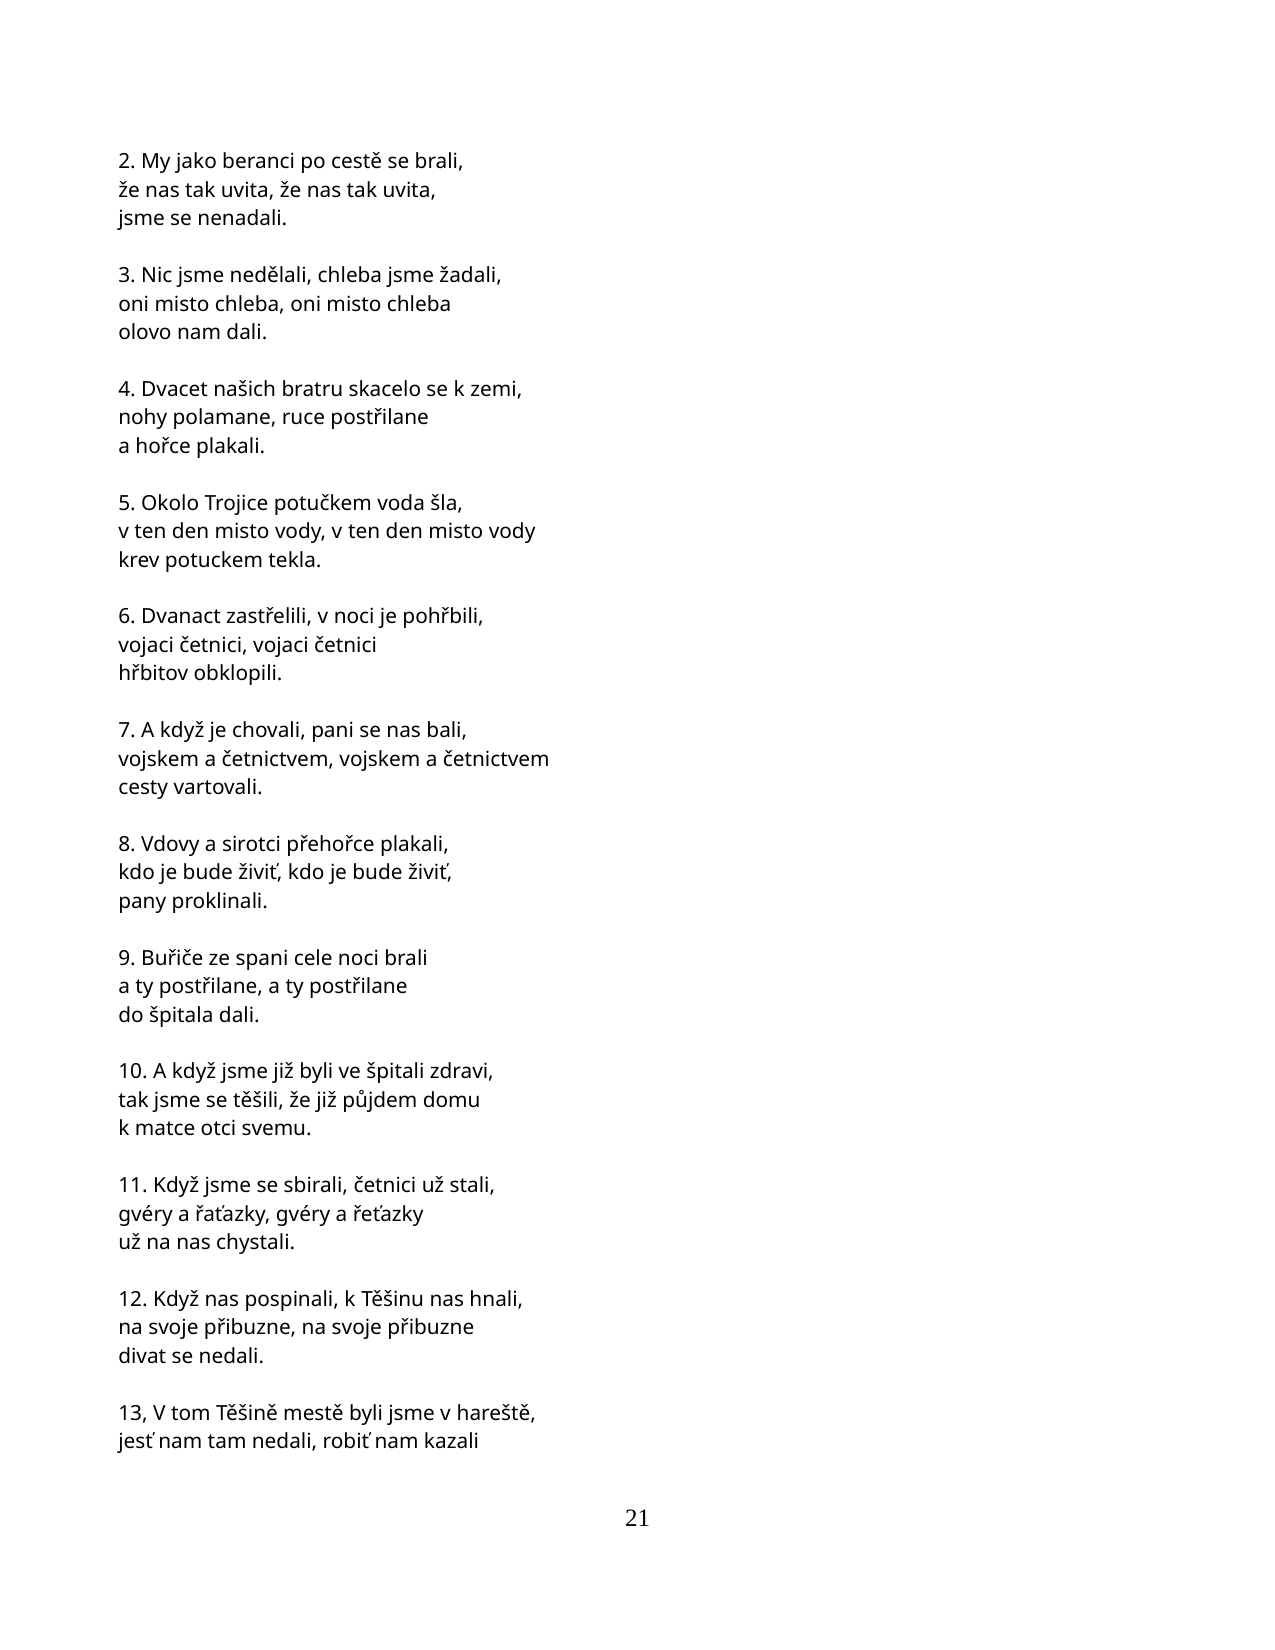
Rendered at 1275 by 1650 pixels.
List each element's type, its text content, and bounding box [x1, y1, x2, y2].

text 2. My jako beranci po cestě se brali, že nas tak uvita, že nas tak uvita, jsme se nenadali. 3. Nic jsme nedělali, chleba jsme žadali, oni misto chleba, oni misto chleba olovo nam dali. 4. Dvacet našich bratru skacelo se k zemi, nohy polamane, ruce postřilane a hořce plakali. 5. Okolo Trojice potučkem voda šla, v ten den misto vody, v ten den misto vody krev potuckem tekla. 6. Dvanact zastřelili, v noci je pohřbili, vojaci četnici, vojaci četnici hřbitov obklopili. 7. A když je chovali, pani se nas bali, vojskem a četnictvem, vojskem a četnictvem cesty vartovali. 8. Vdovy a sirotci přehořce plakali, kdo je bude živiť, kdo je bude živiť, pany proklinali. 9. Buřiče ze spani cele noci brali a ty postřilane, a ty postřilane do špitala dali. 10. A když jsme již byli ve špitali zdravi, tak jsme se těšili, že již půjdem domu k matce otci svemu. 11. Když jsme se sbirali, četnici už stali, gvéry a řaťazky, gvéry a řeťazky už na nas chystali. 12. Když nas pospinali, k Těšinu nas hnali, na svoje přibuzne, na svoje přibuzne divat se nedali. 13, V tom Těšině mestě byli jsme v hareště, jesť nam tam nedali, robiť nam kazali [118, 118, 1157, 1455]
